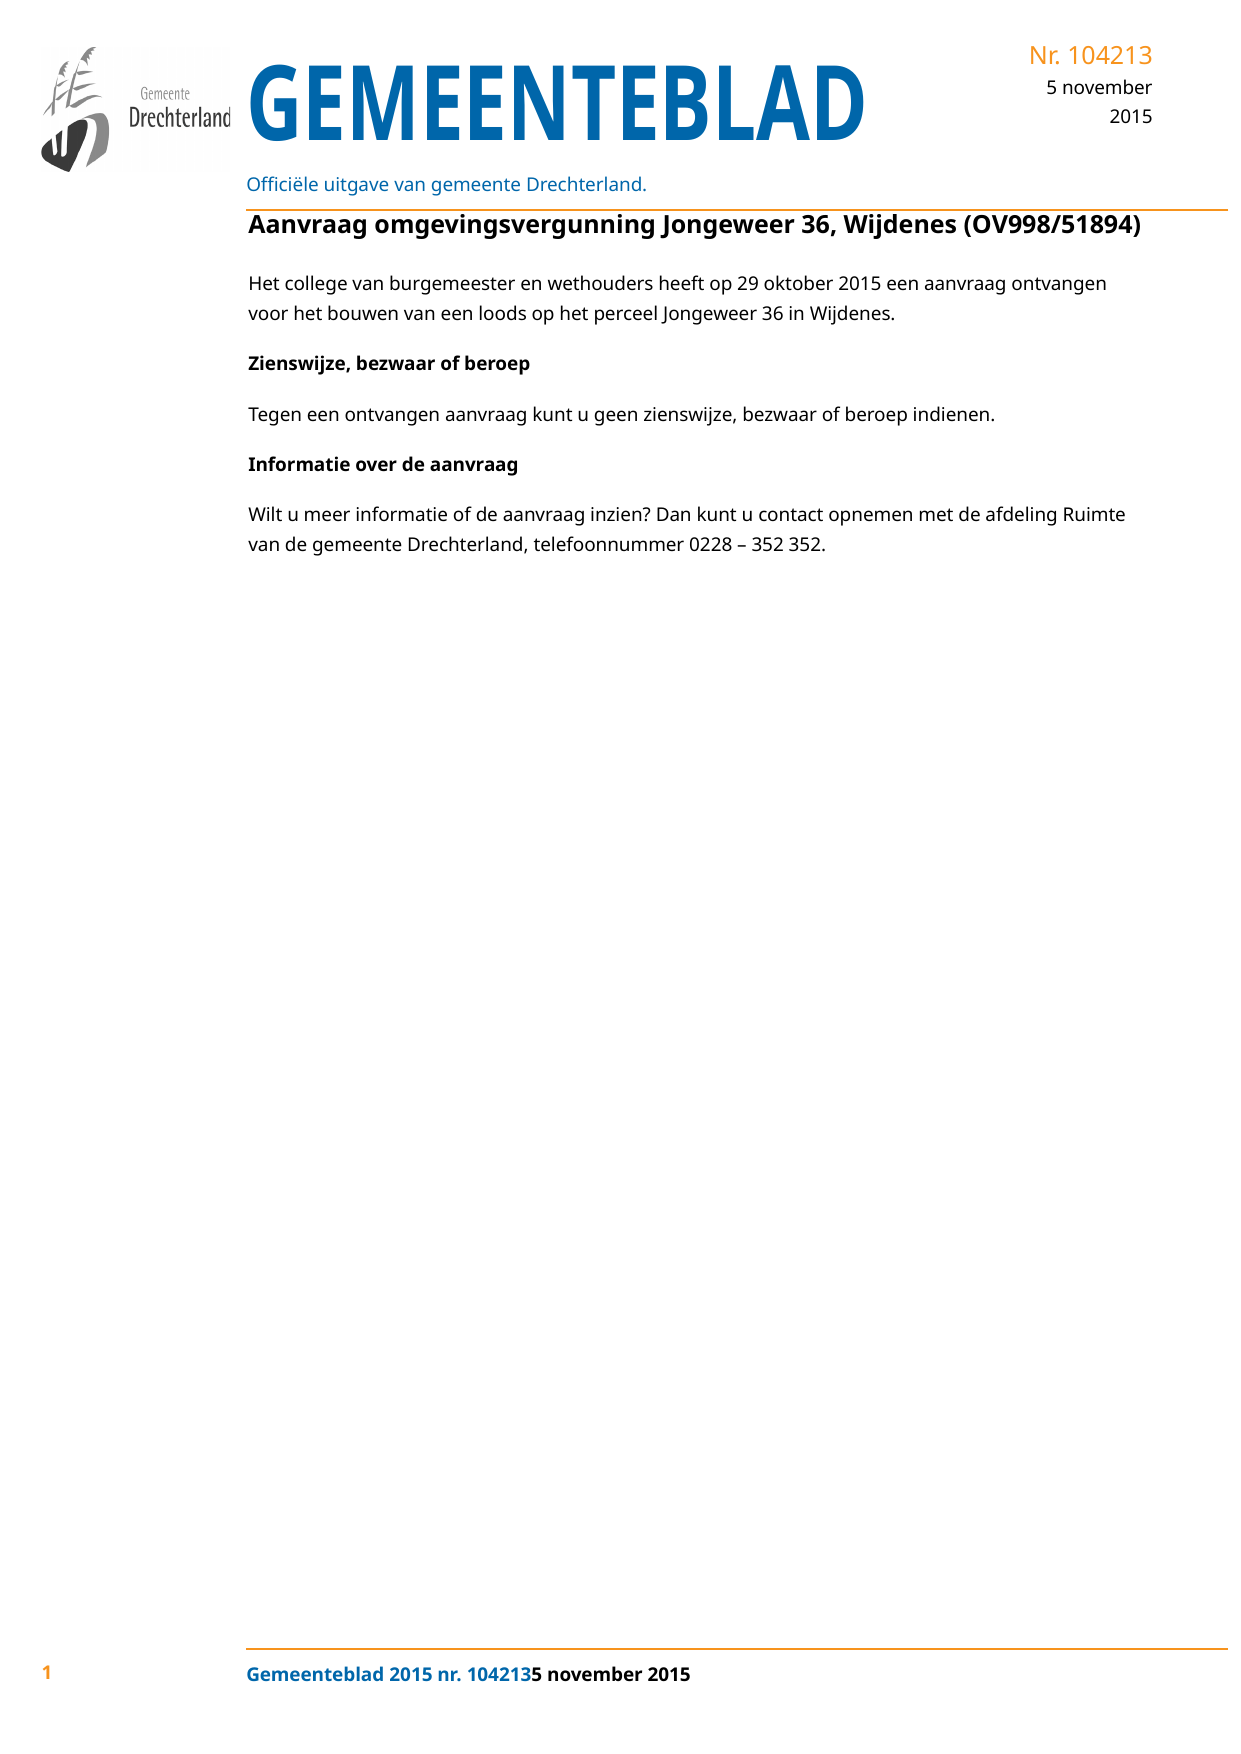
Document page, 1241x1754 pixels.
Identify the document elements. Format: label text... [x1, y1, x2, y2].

text Zienswijze, bezwaar of beroep [248, 350, 1152, 376]
text Informatie over de aanvraag [248, 451, 1152, 477]
text Tegen een ontvangen aanvraag kunt u geen zienswijze, bezwaar of beroep indienen. [248, 401, 1152, 426]
text Wilt u meer informatie of de aanvraag inzien? Dan kunt u contact opnemen met de afdeling Ruimte van de gemeente Drechterland, telefoonnummer 0228 – 352 352. [248, 502, 1152, 557]
picture [41, 47, 231, 172]
text Het college van burgemeester en wethouders heeft op 29 oktober 2015 een aanvraag ontvangen voor het bouwen van een loods op het perceel Jongeweer 36 in Wijdenes. [248, 270, 1152, 326]
text Aanvraag omgevingsvergunning Jongeweer 36, Wijdenes (OV998/51894) [248, 211, 1152, 241]
